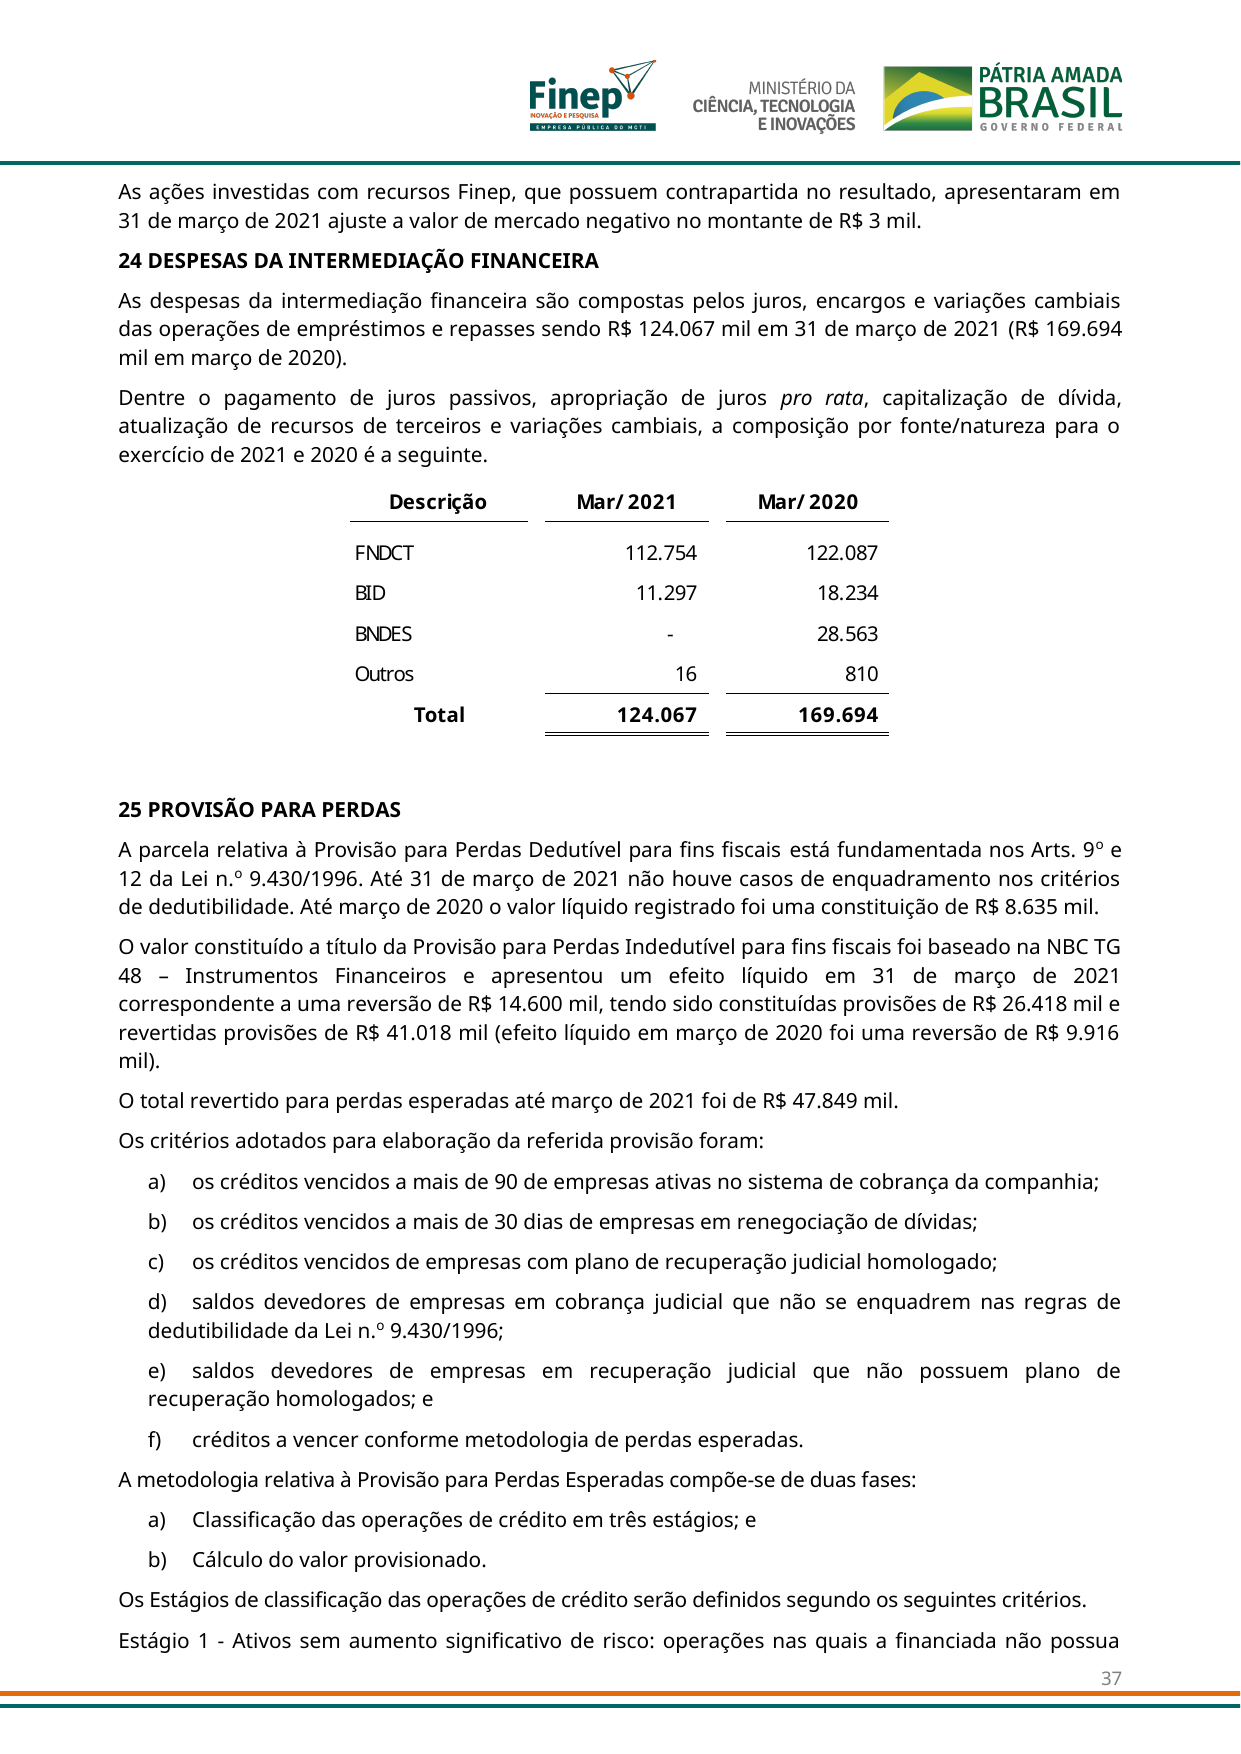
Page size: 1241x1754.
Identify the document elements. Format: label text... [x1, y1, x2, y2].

picture [530, 60, 1123, 134]
subtitle 25 Provisão para perdas [118, 795, 1122, 823]
list os créditos vencidos de empresas com plano de recuperação judicial homologado; [148, 1247, 1122, 1276]
list saldos devedores de empresas em recuperação judicial que não possuem plano de recuperação homologados; e [148, 1356, 1122, 1413]
text Os Estágios de classificação das operações de crédito serão definidos segundo os seguintes critérios. [118, 1586, 1122, 1614]
list os créditos vencidos a mais de 30 dias de empresas em renegociação de dívidas; [148, 1207, 1122, 1235]
text As despesas da intermediação financeira são compostas pelos juros, encargos e variações cambiais das operações de empréstimos e repasses sendo R$ 124.067 mil em 31 de março de 2021 (R$ 169.694 mil em março de 2020). [118, 286, 1122, 371]
text Dentre o pagamento de juros passivos, apropriação de juros pro rata, capitalização de dívida, atualização de recursos de terceiros e variações cambiais, a composição por fonte/natureza para o exercício de 2021 e 2020 é a seguinte. [118, 383, 1122, 468]
text Estágio 1 - Ativos sem aumento significativo de risco: operações nas quais a financiada não possua [118, 1626, 1122, 1654]
list Classificação das operações de crédito em três estágios; e [148, 1505, 1122, 1533]
list os créditos vencidos a mais de 90 de empresas ativas no sistema de cobrança da companhia; [148, 1167, 1122, 1195]
text A metodologia relativa à Provisão para Perdas Esperadas compõe-se de duas fases: [118, 1465, 1122, 1493]
text Os critérios adotados para elaboração da referida provisão foram: [118, 1127, 1122, 1155]
list créditos a vencer conforme metodologia de perdas esperadas. [148, 1425, 1122, 1453]
text O valor constituído a título da Provisão para Perdas Indedutível para fins fiscais foi baseado na NBC TG 48 – Instrumentos Financeiros e apresentou um efeito líquido em 31 de março de 2021 correspondente a uma reversão de R$ 14.600 mil, tendo sido constituídas provisões de R$ 26.418 mil e revertidas provisões de R$ 41.018 mil (efeito líquido em março de 2020 foi uma reversão de R$ 9.916 mil). [118, 932, 1122, 1074]
text O total revertido para perdas esperadas até março de 2021 foi de R$ 47.849 mil. [118, 1086, 1122, 1115]
text A parcela relativa à Provisão para Perdas Dedutível para fins fiscais está fundamentada nos Arts. 9o e 12 da Lei n.o 9.430/1996. Até 31 de março de 2021 não houve casos de enquadramento nos critérios de dedutibilidade. Até março de 2020 o valor líquido registrado foi uma constituição de R$ 8.635 mil. [118, 835, 1122, 921]
list Cálculo do valor provisionado. [148, 1545, 1122, 1574]
subtitle 24 Despesas da intermediação financeira [118, 246, 1122, 274]
text As ações investidas com recursos Finep, que possuem contrapartida no resultado, apresentaram em 31 de março de 2021 ajuste a valor de mercado negativo no montante de R$ 3 mil. [118, 177, 1122, 234]
list saldos devedores de empresas em cobrança judicial que não se enquadrem nas regras de dedutibilidade da Lei n.o 9.430/1996; [148, 1287, 1122, 1344]
